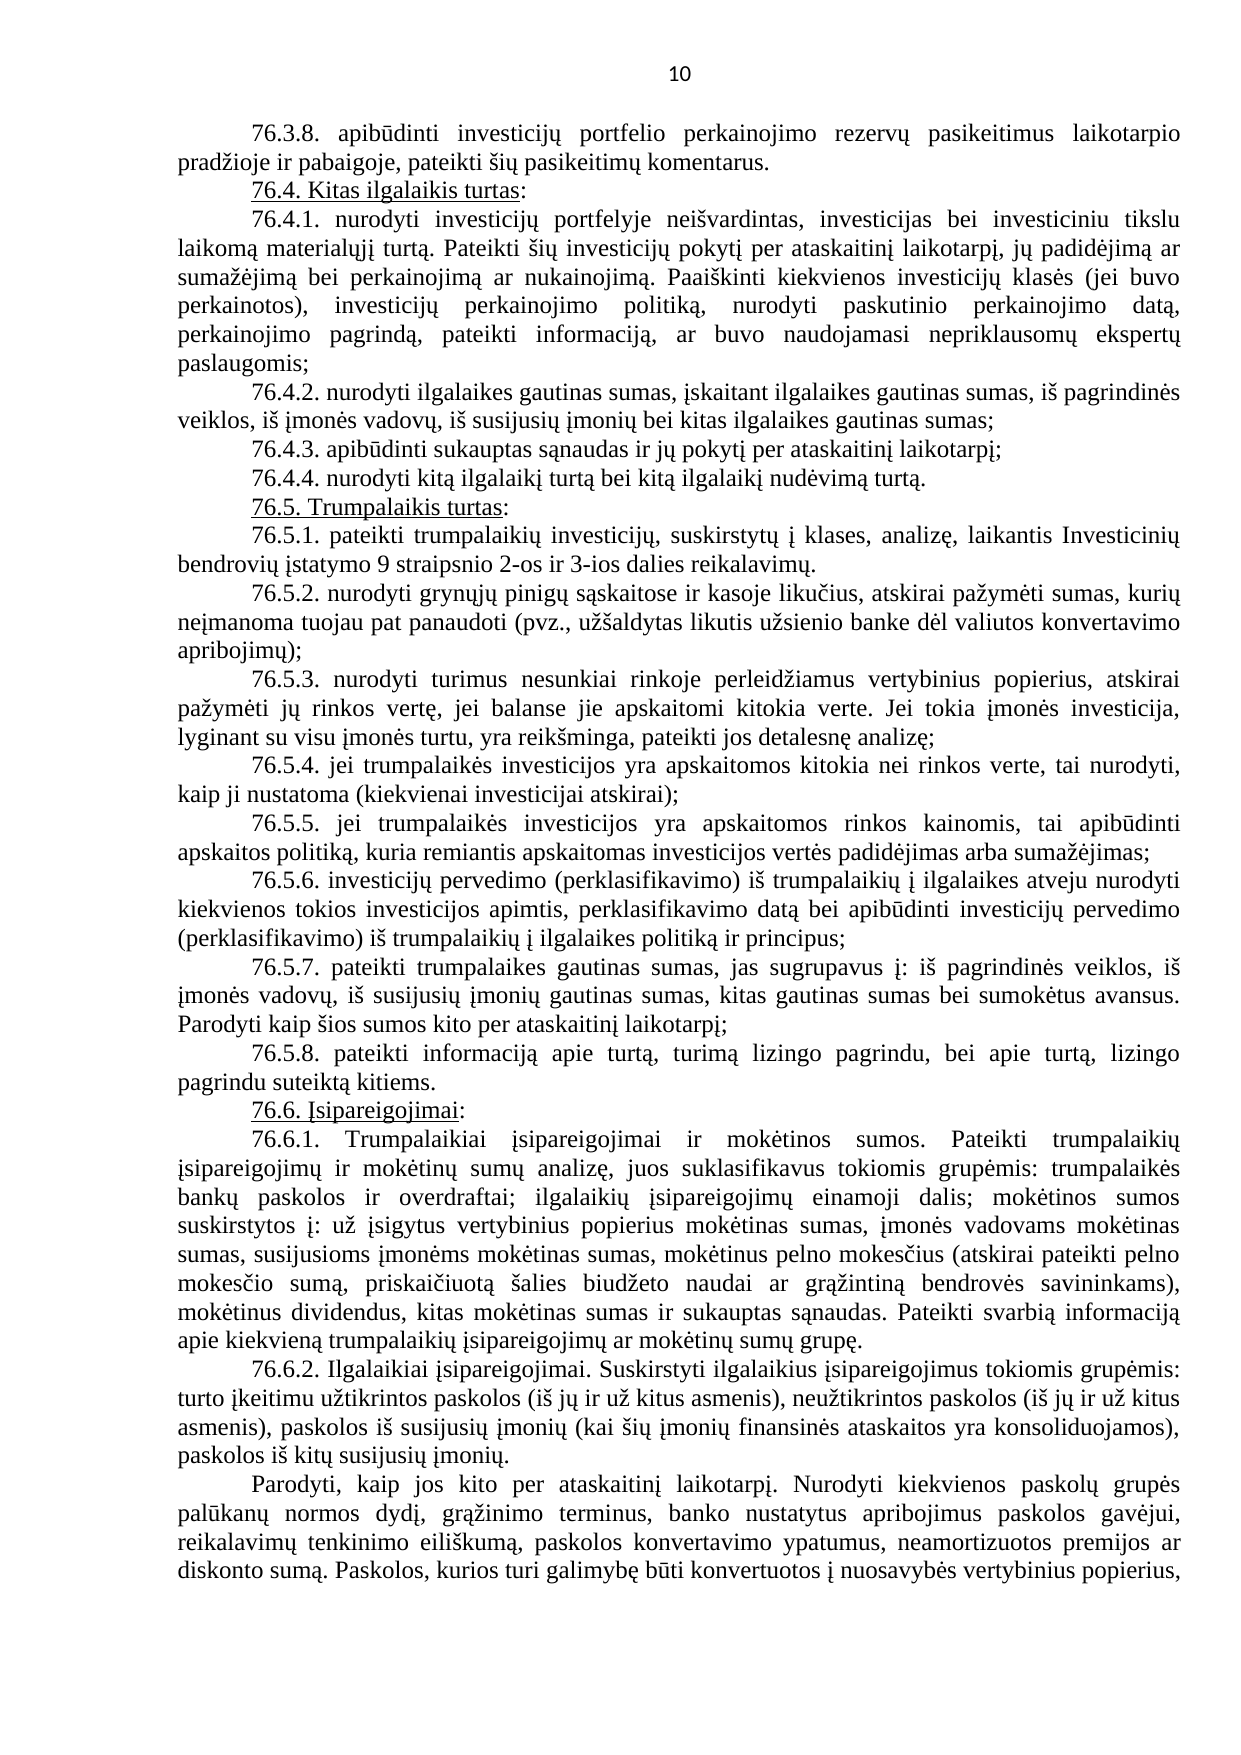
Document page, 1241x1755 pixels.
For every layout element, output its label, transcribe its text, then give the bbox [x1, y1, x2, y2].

text 76.4.1. nurodyti investicijų portfelyje neišvardintas, investicijas bei investiciniu tikslu laikomą materialųjį turtą. Pateikti šių investicijų pokytį per ataskaitinį laikotarpį, jų padidėjimą ar sumažėjimą bei perkainojimą ar nukainojimą. Paaiškinti kiekvienos investicijų klasės (jei buvo perkainotos), investicijų perkainojimo politiką, nurodyti paskutinio perkainojimo datą, perkainojimo pagrindą, pateikti informaciją, ar buvo naudojamasi nepriklausomų ekspertų paslaugomis; [177, 204, 1181, 377]
text 76.5.5. jei trumpalaikės investicijos yra apskaitomos rinkos kainomis, tai apibūdinti apskaitos politiką, kuria remiantis apskaitomas investicijos vertės padidėjimas arba sumažėjimas; [177, 808, 1181, 866]
text 76.4.4. nurodyti kitą ilgalaikį turtą bei kitą ilgalaikį nudėvimą turtą. [177, 463, 1181, 492]
text 76.4.2. nurodyti ilgalaikes gautinas sumas, įskaitant ilgalaikes gautinas sumas, iš pagrindinės veiklos, iš įmonės vadovų, iš susijusių įmonių bei kitas ilgalaikes gautinas sumas; [177, 377, 1181, 434]
text 76.6. Įsipareigojimai: [177, 1096, 1181, 1124]
text 76.4.3. apibūdinti sukauptas sąnaudas ir jų pokytį per ataskaitinį laikotarpį; [177, 434, 1181, 463]
text 76.6.2. Ilgalaikiai įsipareigojimai. Suskirstyti ilgalaikius įsipareigojimus tokiomis grupėmis: turto įkeitimu užtikrintos paskolos (iš jų ir už kitus asmenis), neužtikrintos paskolos (iš jų ir už kitus asmenis), paskolos iš susijusių įmonių (kai šių įmonių finansinės ataskaitos yra konsoliduojamos), paskolos iš kitų susijusių įmonių. [177, 1354, 1181, 1469]
text 76.5.2. nurodyti grynųjų pinigų sąskaitose ir kasoje likučius, atskirai pažymėti sumas, kurių neįmanoma tuojau pat panaudoti (pvz., užšaldytas likutis užsienio banke dėl valiutos konvertavimo apribojimų); [177, 578, 1181, 664]
text Parodyti, kaip jos kito per ataskaitinį laikotarpį. Nurodyti kiekvienos paskolų grupės palūkanų normos dydį, grąžinimo terminus, banko nustatytus apribojimus paskolos gavėjui, reikalavimų tenkinimo eiliškumą, paskolos konvertavimo ypatumus, neamortizuotos premijos ar diskonto sumą. Paskolos, kurios turi galimybę būti konvertuotos į nuosavybės vertybinius popierius, [177, 1469, 1181, 1584]
text 76.3.8. apibūdinti investicijų portfelio perkainojimo rezervų pasikeitimus laikotarpio pradžioje ir pabaigoje, pateikti šių pasikeitimų komentarus. [177, 118, 1181, 176]
text 76.5.8. pateikti informaciją apie turtą, turimą lizingo pagrindu, bei apie turtą, lizingo pagrindu suteiktą kitiems. [177, 1038, 1181, 1096]
text 76.5.6. investicijų pervedimo (perklasifikavimo) iš trumpalaikių į ilgalaikes atveju nurodyti kiekvienos tokios investicijos apimtis, perklasifikavimo datą bei apibūdinti investicijų pervedimo (perklasifikavimo) iš trumpalaikių į ilgalaikes politiką ir principus; [177, 866, 1181, 952]
text 76.5. Trumpalaikis turtas: [177, 492, 1181, 521]
text 76.5.4. jei trumpalaikės investicijos yra apskaitomos kitokia nei rinkos verte, tai nurodyti, kaip ji nustatoma (kiekvienai investicijai atskirai); [177, 751, 1181, 808]
text 76.5.7. pateikti trumpalaikes gautinas sumas, jas sugrupavus į: iš pagrindinės veiklos, iš įmonės vadovų, iš susijusių įmonių gautinas sumas, kitas gautinas sumas bei sumokėtus avansus. Parodyti kaip šios sumos kito per ataskaitinį laikotarpį; [177, 952, 1181, 1038]
text 76.6.1. Trumpalaikiai įsipareigojimai ir mokėtinos sumos. Pateikti trumpalaikių įsipareigojimų ir mokėtinų sumų analizę, juos suklasifikavus tokiomis grupėmis: trumpalaikės bankų paskolos ir overdraftai; ilgalaikių įsipareigojimų einamoji dalis; mokėtinos sumos suskirstytos į: už įsigytus vertybinius popierius mokėtinas sumas, įmonės vadovams mokėtinas sumas, susijusioms įmonėms mokėtinas sumas, mokėtinus pelno mokesčius (atskirai pateikti pelno mokesčio sumą, priskaičiuotą šalies biudžeto naudai ar grąžintiną bendrovės savininkams), mokėtinus dividendus, kitas mokėtinas sumas ir sukauptas sąnaudas. Pateikti svarbią informaciją apie kiekvieną trumpalaikių įsipareigojimų ar mokėtinų sumų grupę. [177, 1124, 1181, 1354]
text 76.5.1. pateikti trumpalaikių investicijų, suskirstytų į klases, analizę, laikantis Investicinių bendrovių įstatymo 9 straipsnio 2-os ir 3-ios dalies reikalavimų. [177, 521, 1181, 578]
text 76.4. Kitas ilgalaikis turtas: [177, 176, 1181, 204]
text 76.5.3. nurodyti turimus nesunkiai rinkoje perleidžiamus vertybinius popierius, atskirai pažymėti jų rinkos vertę, jei balanse jie apskaitomi kitokia verte. Jei tokia įmonės investicija, lyginant su visu įmonės turtu, yra reikšminga, pateikti jos detalesnę analizę; [177, 664, 1181, 751]
